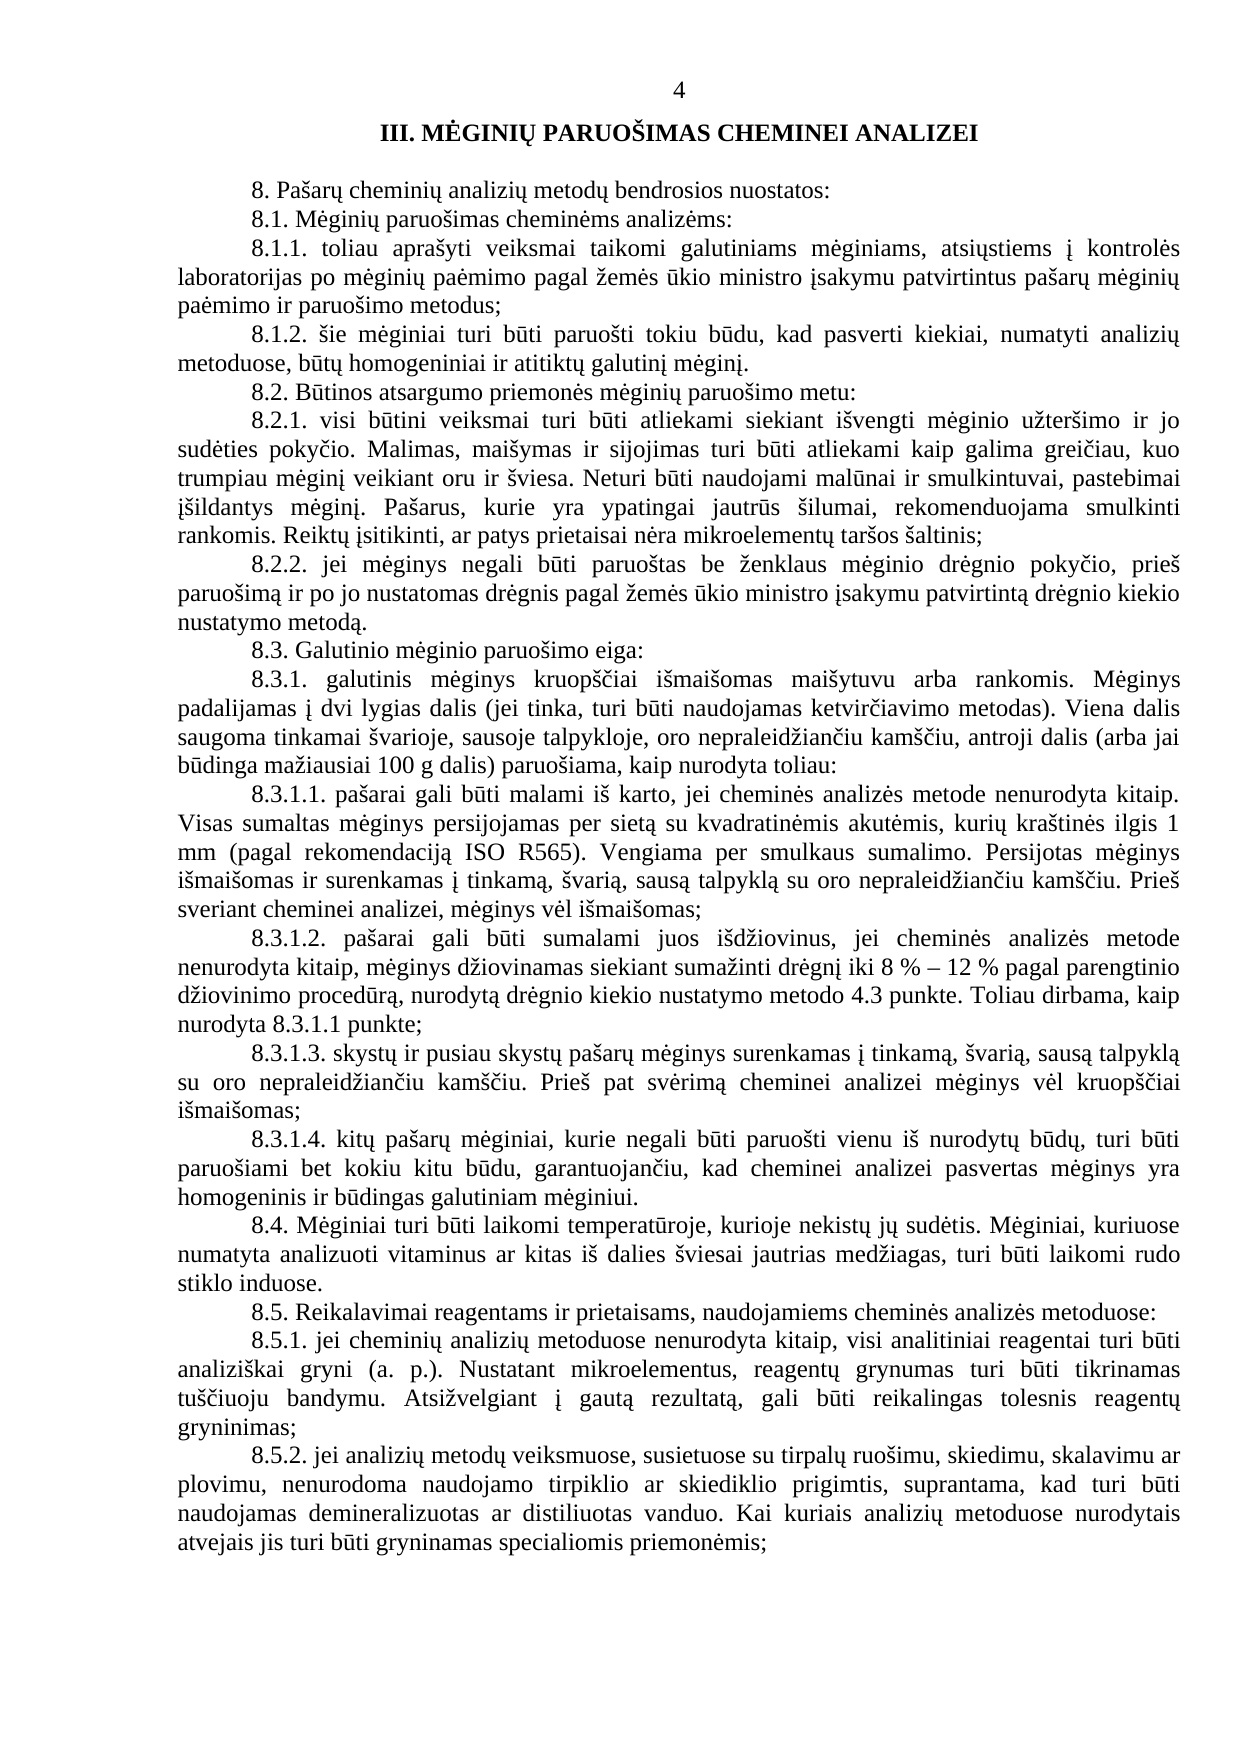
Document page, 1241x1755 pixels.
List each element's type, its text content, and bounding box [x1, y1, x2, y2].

text 8.3.1.2. pašarai gali būti sumalami juos išdžiovinus, jei cheminės analizės metode nenurodyta kitaip, mėginys džiovinamas siekiant sumažinti drėgnį iki 8 % – 12 % pagal parengtinio džiovinimo procedūrą, nurodytą drėgnio kiekio nustatymo metodo 4.3 punkte. Toliau dirbama, kaip nurodyta 8.3.1.1 punkte; [177, 923, 1181, 1038]
text 8.2.1. visi būtini veiksmai turi būti atliekami siekiant išvengti mėginio užteršimo ir jo sudėties pokyčio. Malimas, maišymas ir sijojimas turi būti atliekami kaip galima greičiau, kuo trumpiau mėginį veikiant oru ir šviesa. Neturi būti naudojami malūnai ir smulkintuvai, pastebimai įšildantys mėginį. Pašarus, kurie yra ypatingai jautrūs šilumai, rekomenduojama smulkinti rankomis. Reiktų įsitikinti, ar patys prietaisai nėra mikroelementų taršos šaltinis; [177, 406, 1181, 549]
text 8.1.2. šie mėginiai turi būti paruošti tokiu būdu, kad pasverti kiekiai, numatyti analizių metoduose, būtų homogeniniai ir atitiktų galutinį mėginį. [177, 319, 1181, 377]
text III. MĖGINIŲ PARUOŠIMAS CHEMINEI ANALIZEI [177, 118, 1181, 147]
text 8.3.1.3. skystų ir pusiau skystų pašarų mėginys surenkamas į tinkamą, švarią, sausą talpyklą su oro nepraleidžiančiu kamščiu. Prieš pat svėrimą cheminei analizei mėginys vėl kruopščiai išmaišomas; [177, 1038, 1181, 1124]
text 8.5.1. jei cheminių analizių metoduose nenurodyta kitaip, visi analitiniai reagentai turi būti analiziškai gryni (a. p.). Nustatant mikroelementus, reagentų grynumas turi būti tikrinamas tuščiuoju bandymu. Atsižvelgiant į gautą rezultatą, gali būti reikalingas tolesnis reagentų gryninimas; [177, 1326, 1181, 1441]
text 8. Pašarų cheminių analizių metodų bendrosios nuostatos: [177, 176, 1181, 204]
text 8.3.1.1. pašarai gali būti malami iš karto, jei cheminės analizės metode nenurodyta kitaip. Visas sumaltas mėginys persijojamas per sietą su kvadratinėmis akutėmis, kurių kraštinės ilgis 1 mm (pagal rekomendaciją ISO R565). Vengiama per smulkaus sumalimo. Persijotas mėginys išmaišomas ir surenkamas į tinkamą, švarią, sausą talpyklą su oro nepraleidžiančiu kamščiu. Prieš sveriant cheminei analizei, mėginys vėl išmaišomas; [177, 779, 1181, 923]
text 8.1.1. toliau aprašyti veiksmai taikomi galutiniams mėginiams, atsiųstiems į kontrolės laboratorijas po mėginių paėmimo pagal žemės ūkio ministro įsakymu patvirtintus pašarų mėginių paėmimo ir paruošimo metodus; [177, 233, 1181, 319]
text 8.3. Galutinio mėginio paruošimo eiga: [177, 636, 1181, 664]
text 8.3.1.4. kitų pašarų mėginiai, kurie negali būti paruošti vienu iš nurodytų būdų, turi būti paruošiami bet kokiu kitu būdu, garantuojančiu, kad cheminei analizei pasvertas mėginys yra homogeninis ir būdingas galutiniam mėginiui. [177, 1124, 1181, 1211]
text 8.5.2. jei analizių metodų veiksmuose, susietuose su tirpalų ruošimu, skiedimu, skalavimu ar plovimu, nenurodoma naudojamo tirpiklio ar skiediklio prigimtis, suprantama, kad turi būti naudojamas demineralizuotas ar distiliuotas vanduo. Kai kuriais analizių metoduose nurodytais atvejais jis turi būti gryninamas specialiomis priemonėmis; [177, 1441, 1181, 1556]
text 8.1. Mėginių paruošimas cheminėms analizėms: [177, 204, 1181, 233]
text 8.5. Reikalavimai reagentams ir prietaisams, naudojamiems cheminės analizės metoduose: [177, 1297, 1181, 1326]
text 8.4. Mėginiai turi būti laikomi temperatūroje, kurioje nekistų jų sudėtis. Mėginiai, kuriuose numatyta analizuoti vitaminus ar kitas iš dalies šviesai jautrias medžiagas, turi būti laikomi rudo stiklo induose. [177, 1211, 1181, 1297]
text 8.3.1. galutinis mėginys kruopščiai išmaišomas maišytuvu arba rankomis. Mėginys padalijamas į dvi lygias dalis (jei tinka, turi būti naudojamas ketvirčiavimo metodas). Viena dalis saugoma tinkamai švarioje, sausoje talpykloje, oro nepraleidžiančiu kamščiu, antroji dalis (arba jai būdinga mažiausiai 100 g dalis) paruošiama, kaip nurodyta toliau: [177, 664, 1181, 779]
text 8.2. Būtinos atsargumo priemonės mėginių paruošimo metu: [177, 377, 1181, 406]
text 8.2.2. jei mėginys negali būti paruoštas be ženklaus mėginio drėgnio pokyčio, prieš paruošimą ir po jo nustatomas drėgnis pagal žemės ūkio ministro įsakymu patvirtintą drėgnio kiekio nustatymo metodą. [177, 549, 1181, 636]
